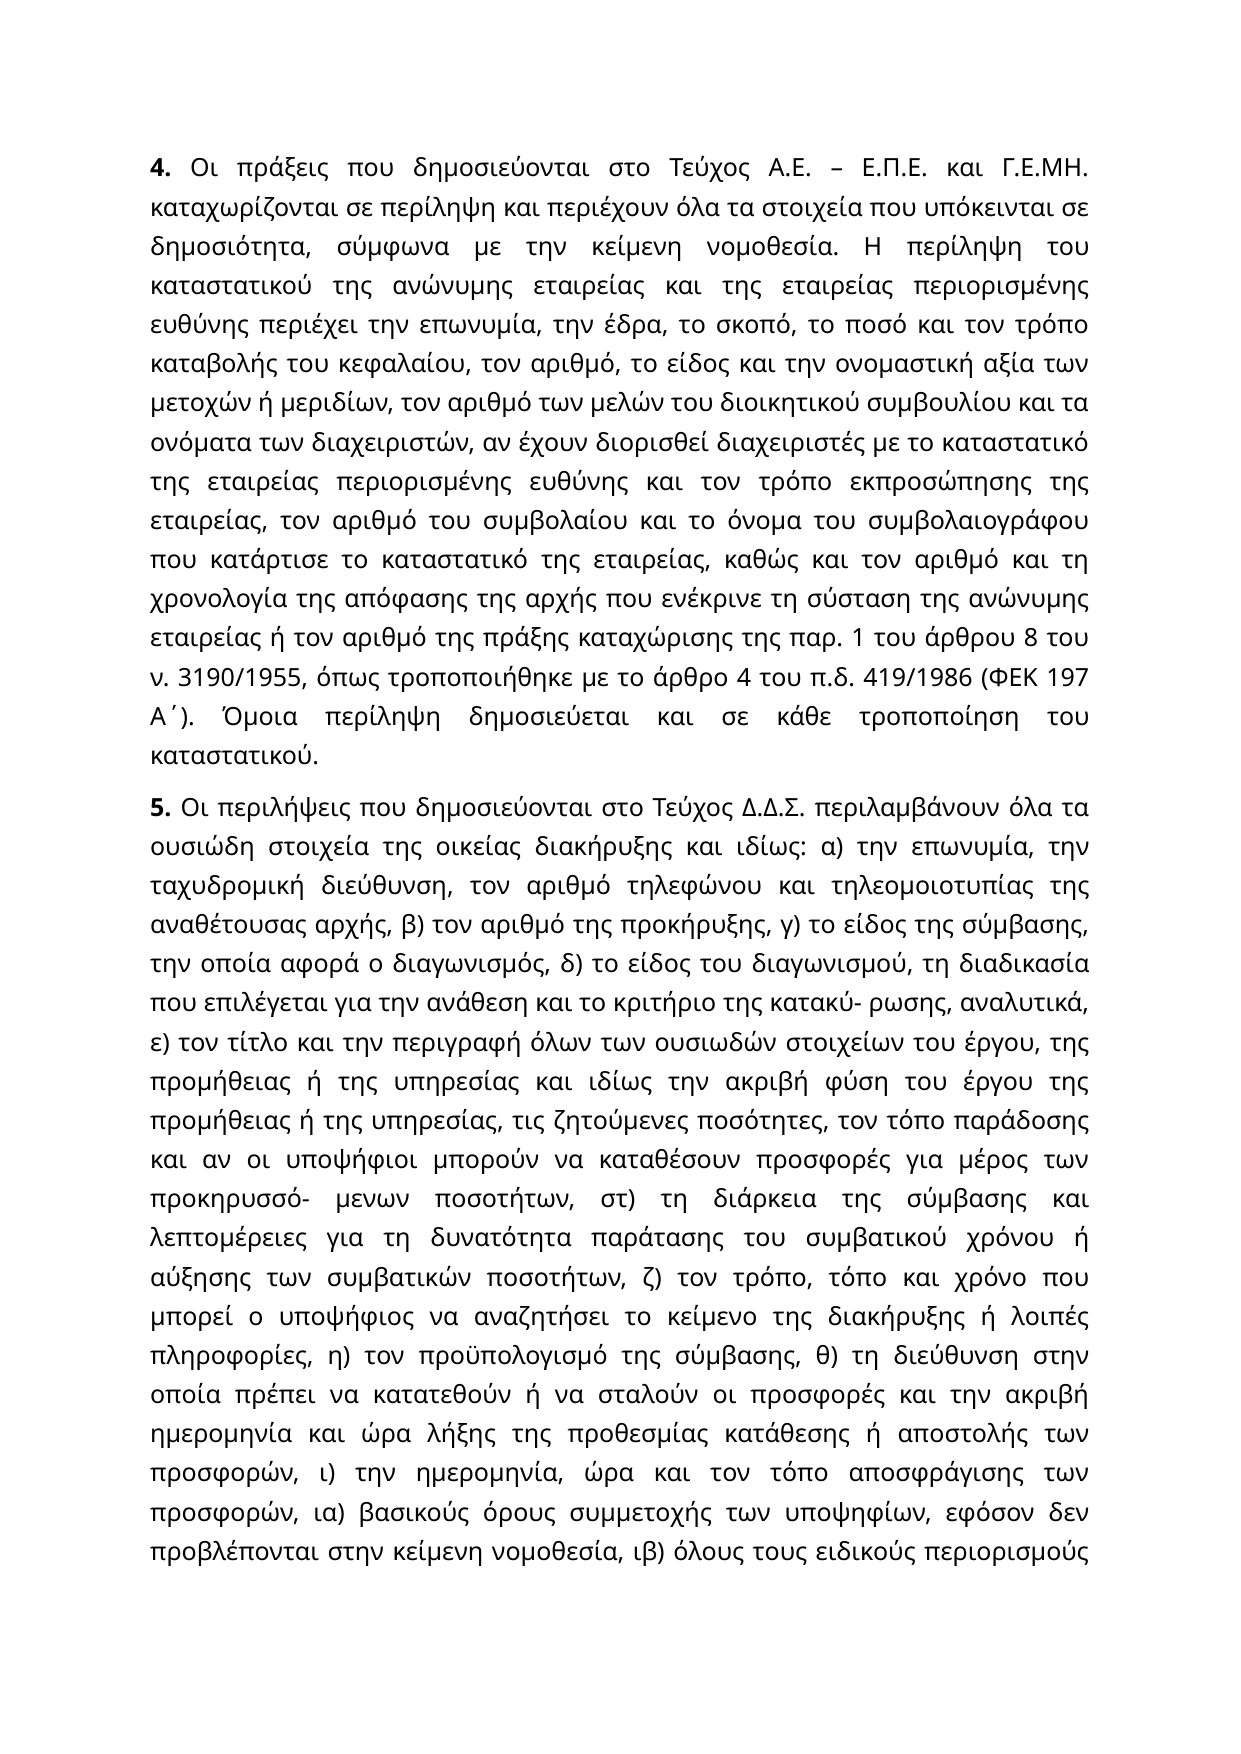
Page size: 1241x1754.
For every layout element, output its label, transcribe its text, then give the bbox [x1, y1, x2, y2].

text 4. Οι πράξεις που δημοσιεύονται στο Τεύχος Α.Ε. – Ε.Π.Ε. και Γ.Ε.ΜΗ. καταχωρίζονται σε περίληψη και περιέχουν όλα τα στοιχεία που υπόκεινται σε δημοσιότητα, σύμφωνα με την κείμενη νομοθεσία. Η περίληψη του καταστατικού της ανώνυμης εταιρείας και της εταιρείας περιορισμένης ευθύνης περιέχει την επωνυμία, την έδρα, το σκοπό, το ποσό και τον τρόπο καταβολής του κεφαλαίου, τον αριθμό, το είδος και την ονομαστική αξία των μετοχών ή μεριδίων, τον αριθμό των μελών του διοικητικού συμβουλίου και τα ονόματα των διαχειριστών, αν έχουν διορισθεί διαχειριστές με το καταστατικό της εταιρείας περιορισμένης ευθύνης και τον τρόπο εκπροσώπησης της εταιρείας, τον αριθμό του συμβολαίου και το όνομα του συμβολαιογράφου που κατάρτισε το καταστατικό της εταιρείας, καθώς και τον αριθμό και τη χρονολογία της απόφασης της αρχής που ενέκρινε τη σύσταση της ανώνυμης εταιρείας ή τον αριθμό της πράξης καταχώρισης της παρ. 1 του άρθρου 8 του ν. 3190/1955, όπως τροποποιήθηκε με το άρθρο 4 του π.δ. 419/1986 (ΦΕΚ 197 Α΄). Όμοια περίληψη δημοσιεύεται και σε κάθε τροποποίηση του καταστατικού. [150, 150, 1090, 772]
text 5. Οι περιλήψεις που δημοσιεύονται στο Τεύχος Δ.Δ.Σ. περιλαμβάνουν όλα τα ουσιώδη στοιχεία της οικείας διακήρυξης και ιδίως: α) την επωνυμία, την ταχυδρομική διεύθυνση, τον αριθμό τηλεφώνου και τηλεομοιοτυπίας της αναθέτουσας αρχής, β) τον αριθμό της προκήρυξης, γ) το είδος της σύμβασης, την οποία αφορά ο διαγωνισμός, δ) το είδος του διαγωνισμού, τη διαδικασία που επιλέγεται για την ανάθεση και το κριτήριο της κατακύ- ρωσης, αναλυτικά, ε) τον τίτλο και την περιγραφή όλων των ουσιωδών στοιχείων του έργου, της προμήθειας ή της υπηρεσίας και ιδίως την ακριβή φύση του έργου της προμήθειας ή της υπηρεσίας, τις ζητούμενες ποσότητες, τον τόπο παράδοσης και αν οι υποψήφιοι μπορούν να καταθέσουν προσφορές για μέρος των προκηρυσσό- μενων ποσοτήτων, στ) τη διάρκεια της σύμβασης και λεπτομέρειες για τη δυνατότητα παράτασης του συμβατικού χρόνου ή αύξησης των συμβατικών ποσοτήτων, ζ) τον τρόπο, τόπο και χρόνο που μπορεί ο υποψήφιος να αναζητήσει το κείμενο της διακήρυξης ή λοιπές πληροφορίες, η) τον προϋπολογισμό της σύμβασης, θ) τη διεύθυνση στην οποία πρέπει να κατατεθούν ή να σταλούν οι προσφορές και την ακριβή ημερομηνία και ώρα λήξης της προθεσμίας κατάθεσης ή αποστολής των προσφορών, ι) την ημερομηνία, ώρα και τον τόπο αποσφράγισης των προσφορών, ια) βασικούς όρους συμμετοχής των υποψηφίων, εφόσον δεν προβλέπονται στην κείμενη νομοθεσία, ιβ) όλους τους ειδικούς περιορισμούς [150, 789, 1090, 1567]
